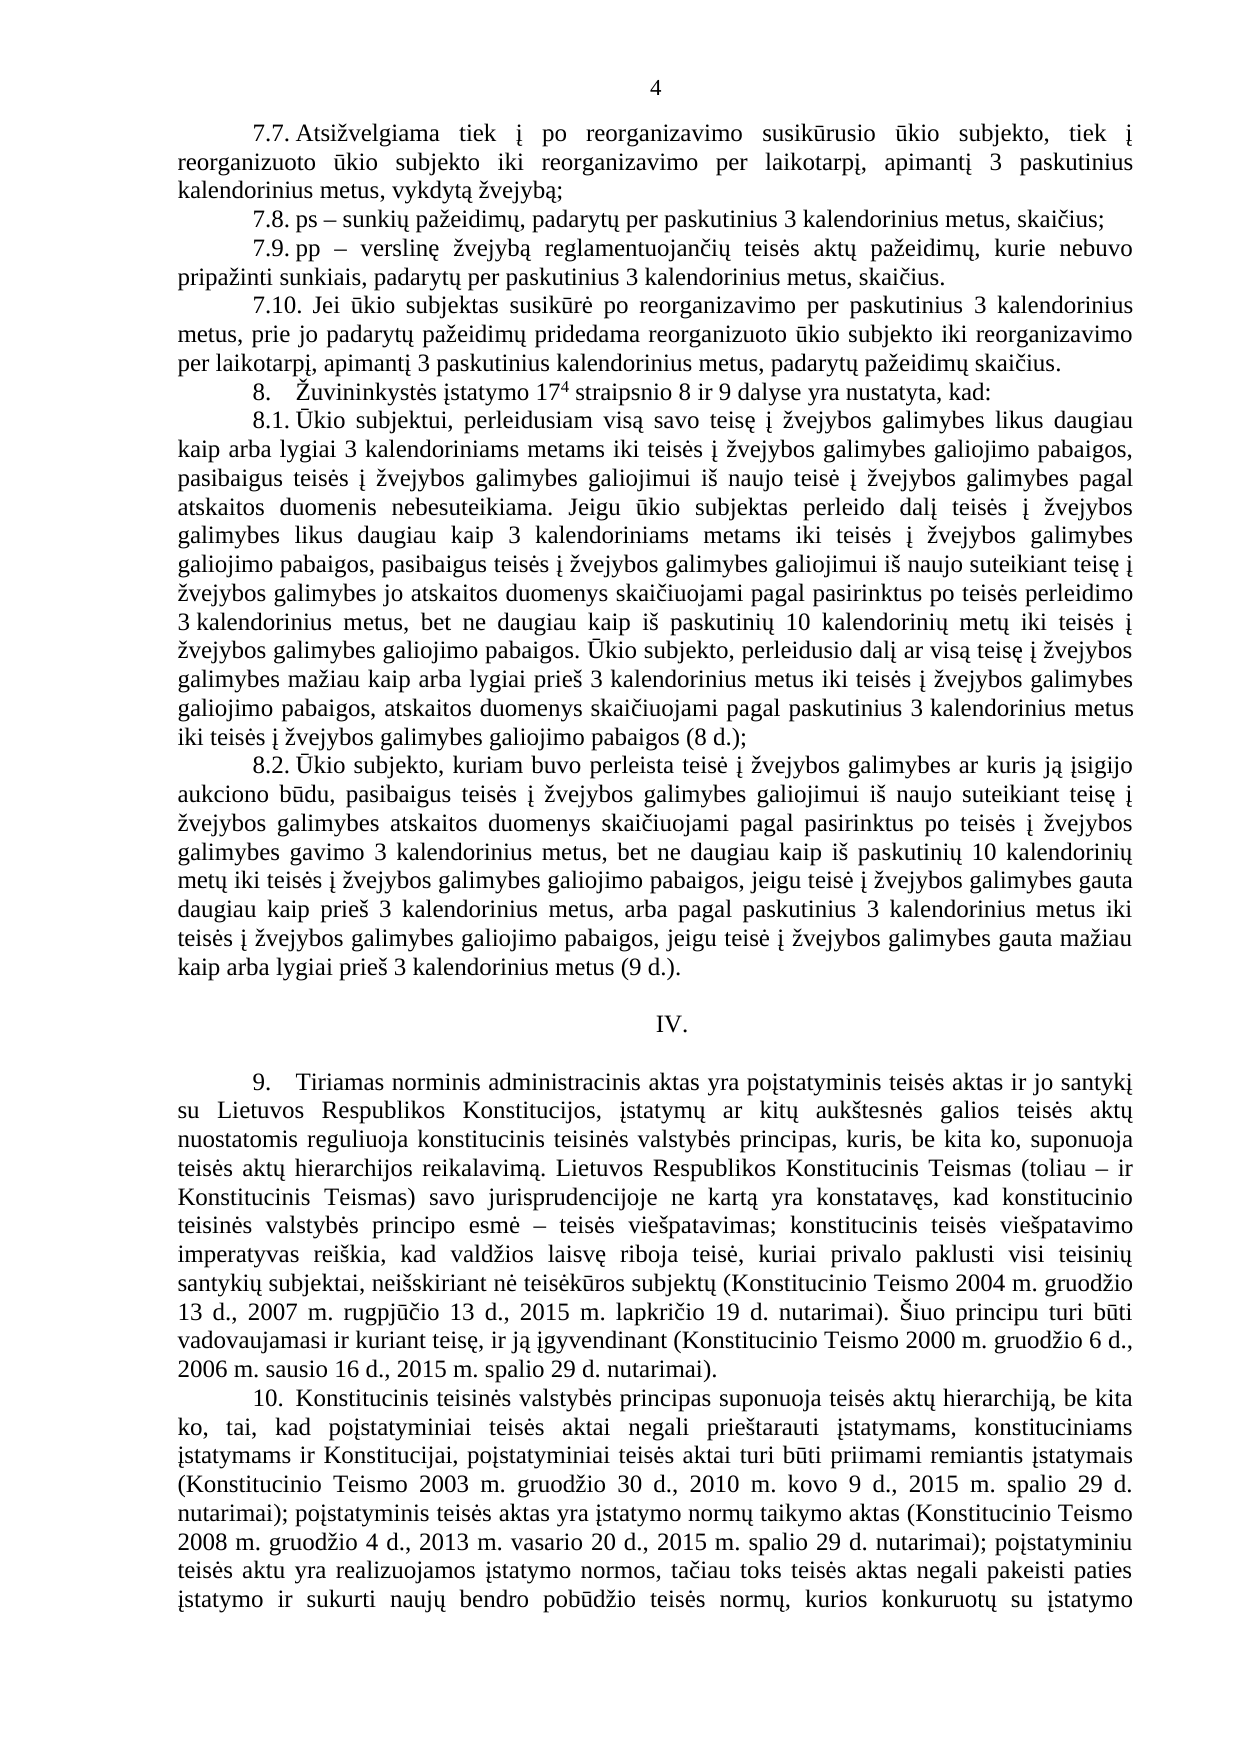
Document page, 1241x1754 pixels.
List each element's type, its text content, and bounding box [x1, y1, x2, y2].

text 7.8. ps – sunkių pažeidimų, padarytų per paskutinius 3 kalendorinius metus, skaičius; [177, 204, 1134, 233]
text 7.9. pp – verslinę žvejybą reglamentuojančių teisės aktų pažeidimų, kurie nebuvo pripažinti sunkiais, padarytų per paskutinius 3 kalendorinius metus, skaičius. [177, 233, 1134, 291]
text 8.2. Ūkio subjekto, kuriam buvo perleista teisė į žvejybos galimybes ar kuris ją įsigijo aukciono būdu, pasibaigus teisės į žvejybos galimybes galiojimui iš naujo suteikiant teisę į žvejybos galimybes atskaitos duomenys skaičiuojami pagal pasirinktus po teisės į žvejybos galimybes gavimo 3 kalendorinius metus, bet ne daugiau kaip iš paskutinių 10 kalendorinių metų iki teisės į žvejybos galimybes galiojimo pabaigos, jeigu teisė į žvejybos galimybes gauta daugiau kaip prieš 3 kalendorinius metus, arba pagal paskutinius 3 kalendorinius metus iki teisės į žvejybos galimybes galiojimo pabaigos, jeigu teisė į žvejybos galimybes gauta mažiau kaip arba lygiai prieš 3 kalendorinius metus (9 d.). [177, 751, 1134, 981]
text 8. Žuvininkystės įstatymo 174 straipsnio 8 ir 9 dalyse yra nustatyta, kad: [177, 377, 1134, 406]
text IV. [215, 1009, 1134, 1038]
text 9. Tiriamas norminis administracinis aktas yra poįstatyminis teisės aktas ir jo santykį su Lietuvos Respublikos Konstitucijos, įstatymų ar kitų aukštesnės galios teisės aktų nuostatomis reguliuoja konstitucinis teisinės valstybės principas, kuris, be kita ko, suponuoja teisės aktų hierarchijos reikalavimą. Lietuvos Respublikos Konstitucinis Teismas (toliau – ir Konstitucinis Teismas) savo jurisprudencijoje ne kartą yra konstatavęs, kad konstitucinio teisinės valstybės principo esmė – teisės viešpatavimas; konstitucinis teisės viešpatavimo imperatyvas reiškia, kad valdžios laisvę riboja teisė, kuriai privalo paklusti visi teisinių santykių subjektai, neišskiriant nė teisėkūros subjektų (Konstitucinio Teismo 2004 m. gruodžio 13 d., 2007 m. rugpjūčio 13 d., 2015 m. lapkričio 19 d. nutarimai). Šiuo principu turi būti vadovaujamasi ir kuriant teisę, ir ją įgyvendinant (Konstitucinio Teismo 2000 m. gruodžio 6 d., 2006 m. sausio 16 d., 2015 m. spalio 29 d. nutarimai). [177, 1067, 1134, 1383]
text 10. Konstitucinis teisinės valstybės principas suponuoja teisės aktų hierarchiją, be kita ko, tai, kad poįstatyminiai teisės aktai negali prieštarauti įstatymams, konstituciniams įstatymams ir Konstitucijai, poįstatyminiai teisės aktai turi būti priimami remiantis įstatymais (Konstitucinio Teismo 2003 m. gruodžio 30 d., 2010 m. kovo 9 d., 2015 m. spalio 29 d. nutarimai); poįstatyminis teisės aktas yra įstatymo normų taikymo aktas (Konstitucinio Teismo 2008 m. gruodžio 4 d., 2013 m. vasario 20 d., 2015 m. spalio 29 d. nutarimai); poįstatyminiu teisės aktu yra realizuojamos įstatymo normos, tačiau toks teisės aktas negali pakeisti paties įstatymo ir sukurti naujų bendro pobūdžio teisės normų, kurios konkuruotų su įstatymo [177, 1383, 1134, 1613]
text 8.1. Ūkio subjektui, perleidusiam visą savo teisę į žvejybos galimybes likus daugiau kaip arba lygiai 3 kalendoriniams metams iki teisės į žvejybos galimybes galiojimo pabaigos, pasibaigus teisės į žvejybos galimybes galiojimui iš naujo teisė į žvejybos galimybes pagal atskaitos duomenis nebesuteikiama. Jeigu ūkio subjektas perleido dalį teisės į žvejybos galimybes likus daugiau kaip 3 kalendoriniams metams iki teisės į žvejybos galimybes galiojimo pabaigos, pasibaigus teisės į žvejybos galimybes galiojimui iš naujo suteikiant teisę į žvejybos galimybes jo atskaitos duomenys skaičiuojami pagal pasirinktus po teisės perleidimo 3 kalendorinius metus, bet ne daugiau kaip iš paskutinių 10 kalendorinių metų iki teisės į žvejybos galimybes galiojimo pabaigos. Ūkio subjekto, perleidusio dalį ar visą teisę į žvejybos galimybes mažiau kaip arba lygiai prieš 3 kalendorinius metus iki teisės į žvejybos galimybes galiojimo pabaigos, atskaitos duomenys skaičiuojami pagal paskutinius 3 kalendorinius metus iki teisės į žvejybos galimybes galiojimo pabaigos (8 d.); [177, 406, 1134, 751]
text 7.7. Atsižvelgiama tiek į po reorganizavimo susikūrusio ūkio subjekto, tiek į reorganizuoto ūkio subjekto iki reorganizavimo per laikotarpį, apimantį 3 paskutinius kalendorinius metus, vykdytą žvejybą; [177, 118, 1134, 204]
text 7.10. Jei ūkio subjektas susikūrė po reorganizavimo per paskutinius 3 kalendorinius metus, prie jo padarytų pažeidimų pridedama reorganizuoto ūkio subjekto iki reorganizavimo per laikotarpį, apimantį 3 paskutinius kalendorinius metus, padarytų pažeidimų skaičius. [177, 291, 1134, 377]
